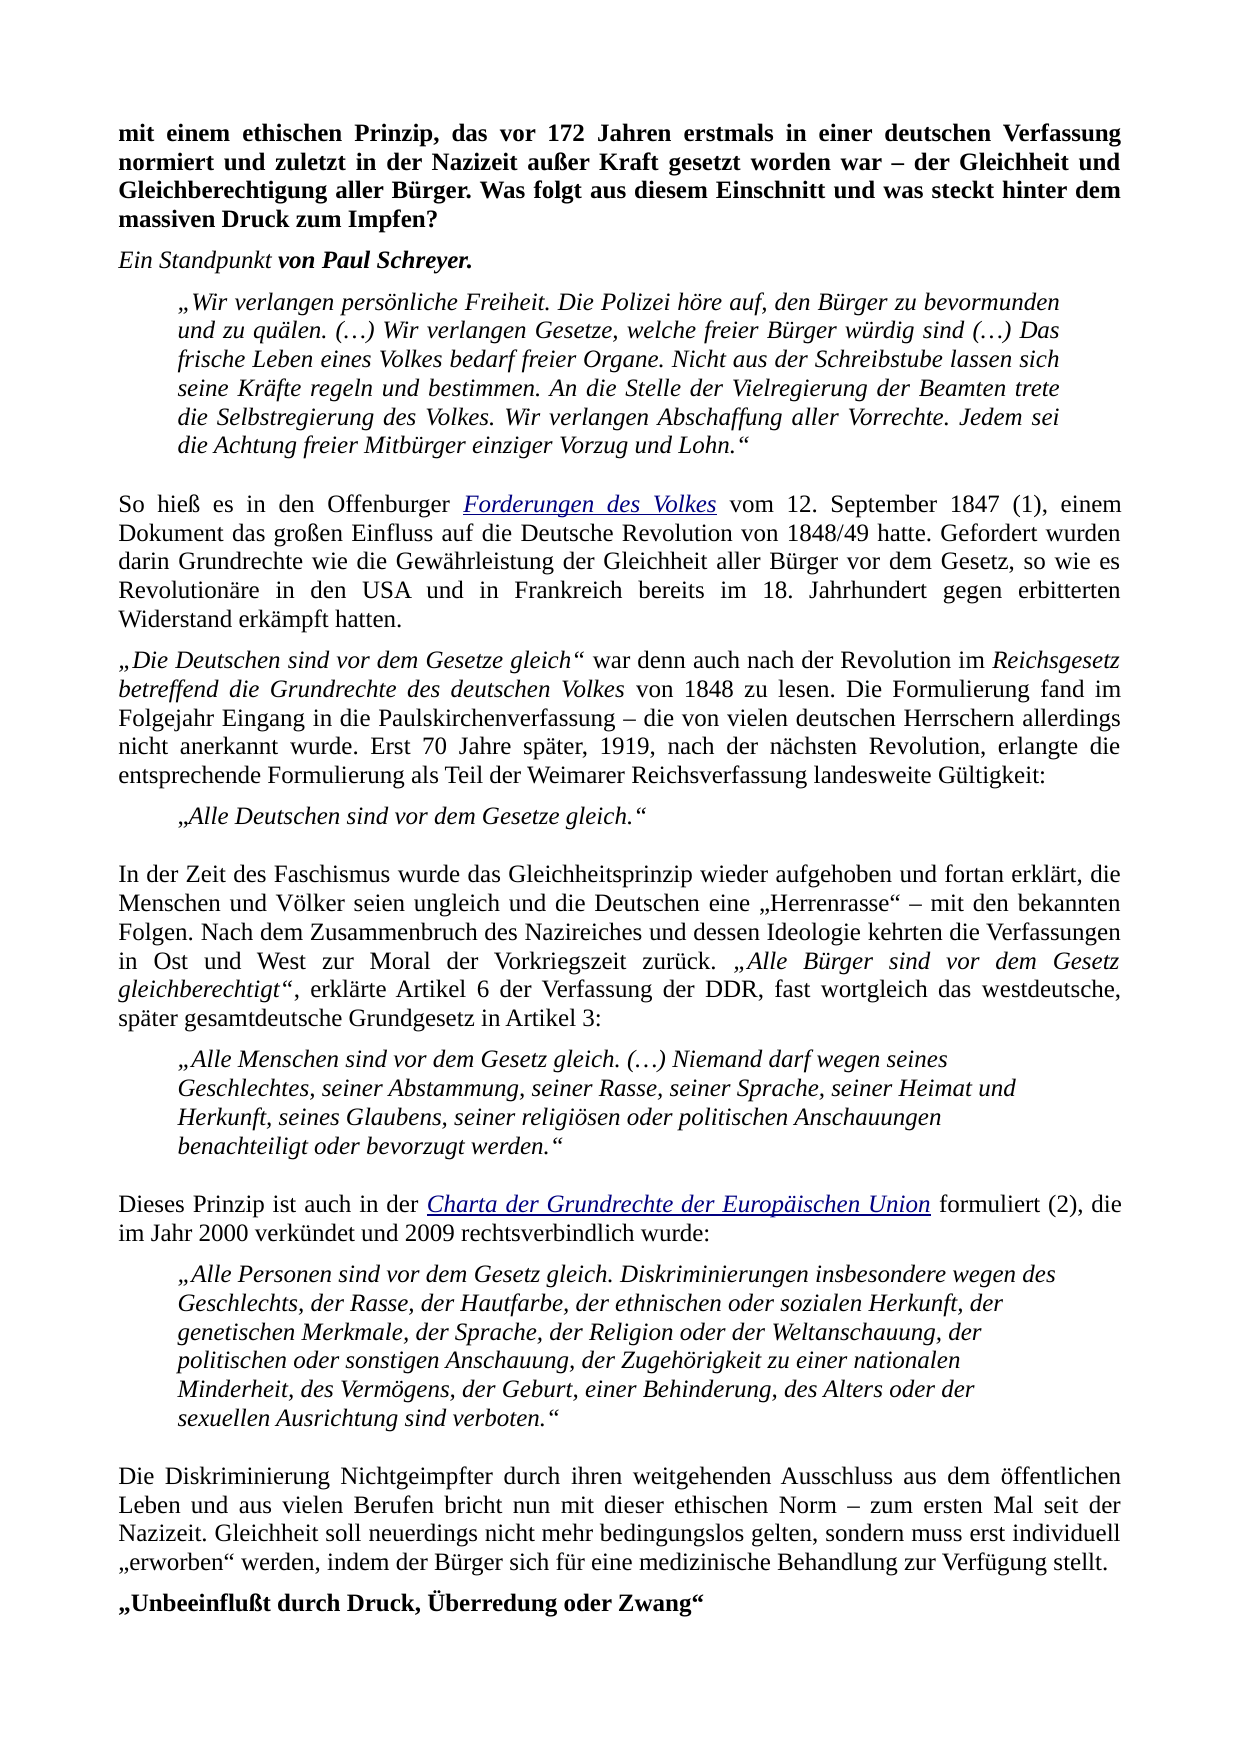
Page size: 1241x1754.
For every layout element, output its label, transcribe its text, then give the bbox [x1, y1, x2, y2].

text Ein Standpunkt von Paul Schreyer. [118, 246, 1122, 274]
text „Unbeeinflußt durch Druck, Überredung oder Zwang“ [118, 1588, 1122, 1617]
text In der Zeit des Faschismus wurde das Gleichheitsprinzip wieder aufgehoben und fortan erklärt, die Menschen und Völker seien ungleich und die Deutschen eine „Herrenrasse“ – mit den bekannten Folgen. Nach dem Zusammenbruch des Nazireiches und dessen Ideologie kehrten die Verfassungen in Ost und West zur Moral der Vorkriegszeit zurück. „Alle Bürger sind vor dem Gesetz gleichberechtigt“, erklärte Artikel 6 der Verfassung der DDR, fast wortgleich das westdeutsche, später gesamtdeutsche Grundgesetz in Artikel 3: [118, 859, 1122, 1032]
text „Alle Menschen sind vor dem Gesetz gleich. (…) Niemand darf wegen seines Geschlechtes, seiner Abstammung, seiner Rasse, seiner Sprache, seiner Heimat und Herkunft, seines Glaubens, seiner religiösen oder politischen Anschauungen benachteiligt oder bevorzugt werden.“ [177, 1044, 1063, 1159]
text „Die Deutschen sind vor dem Gesetze gleich“ war denn auch nach der Revolution im Reichsgesetz betreffend die Grundrechte des deutschen Volkes von 1848 zu lesen. Die Formulierung fand im Folgejahr Eingang in die Paulskirchenverfassung – die von vielen deutschen Herrschern allerdings nicht anerkannt wurde. Erst 70 Jahre später, 1919, nach der nächsten Revolution, erlangte die entsprechende Formulierung als Teil der Weimarer Reichsverfassung landesweite Gültigkeit: [118, 645, 1122, 789]
text mit einem ethischen Prinzip, das vor 172 Jahren erstmals in einer deutschen Verfassung normiert und zuletzt in der Nazizeit außer Kraft gesetzt worden war – der Gleichheit und Gleichberechtigung aller Bürger. Was folgt aus diesem Einschnitt und was steckt hinter dem massiven Druck zum Impfen? [118, 118, 1122, 233]
text Dieses Prinzip ist auch in der Charta der Grundrechte der Europäischen Union formuliert (2), die im Jahr 2000 verkündet und 2009 rechtsverbindlich wurde: [118, 1189, 1122, 1247]
text So hieß es in den Offenburger Forderungen des Volkes vom 12. September 1847 (1), einem Dokument das großen Einfluss auf die Deutsche Revolution von 1848/49 hatte. Gefordert wurden darin Grundrechte wie die Gewährleistung der Gleichheit aller Bürger vor dem Gesetz, so wie es Revolutionäre in den USA und in Frankreich bereits im 18. Jahrhundert gegen erbitterten Widerstand erkämpft hatten. [118, 489, 1122, 633]
text Die Diskriminierung Nichtgeimpfter durch ihren weitgehenden Ausschluss aus dem öffentlichen Leben und aus vielen Berufen bricht nun mit dieser ethischen Norm – zum ersten Mal seit der Nazizeit. Gleichheit soll neuerdings nicht mehr bedingungslos gelten, sondern muss erst individuell „erworben“ werden, indem der Bürger sich für eine medizinische Behandlung zur Verfügung stellt. [118, 1461, 1122, 1576]
text „Alle Personen sind vor dem Gesetz gleich. Diskriminierungen insbesondere wegen des Geschlechts, der Rasse, der Hautfarbe, der ethnischen oder sozialen Herkunft, der genetischen Merkmale, der Sprache, der Religion oder der Weltanschauung, der politischen oder sonstigen Anschauung, der Zugehörigkeit zu einer nationalen Minderheit, des Vermögens, der Geburt, einer Behinderung, des Alters oder der sexuellen Ausrichtung sind verboten.“ [177, 1259, 1063, 1432]
text „Wir verlangen persönliche Freiheit. Die Polizei höre auf, den Bürger zu bevormunden und zu quälen. (…) Wir verlangen Gesetze, welche freier Bürger würdig sind (…) Das frische Leben eines Volkes bedarf freier Organe. Nicht aus der Schreibstube lassen sich seine Kräfte regeln und bestimmen. An die Stelle der Vielregierung der Beamten trete die Selbstregierung des Volkes. Wir verlangen Abschaffung aller Vorrechte. Jedem sei die Achtung freier Mitbürger einziger Vorzug und Lohn.“ [177, 287, 1063, 459]
text „Alle Deutschen sind vor dem Gesetze gleich.“ [177, 801, 1063, 830]
